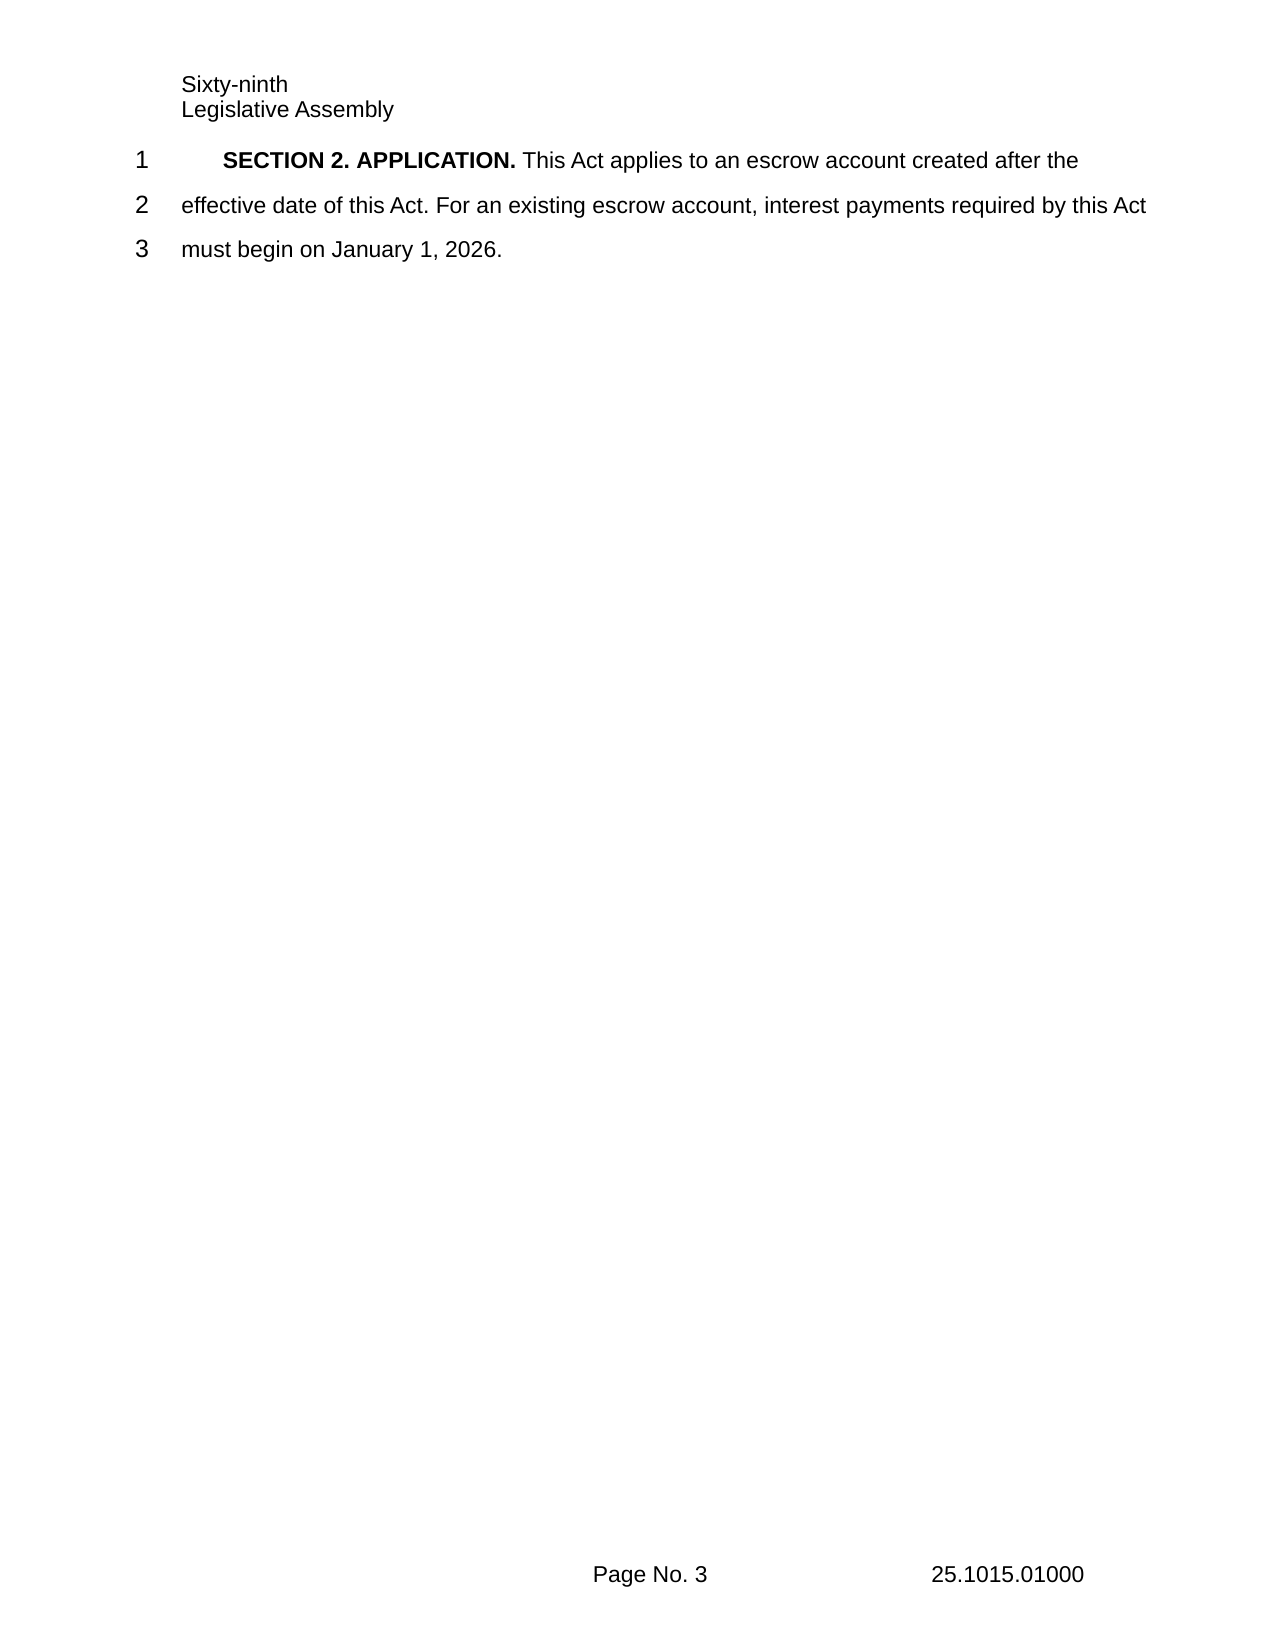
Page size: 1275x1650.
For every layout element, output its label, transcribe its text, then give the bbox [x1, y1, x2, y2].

text SECTION 2. APPLICATION. This Act applies to an escrow account created after the effective date of this Act. For an existing escrow account, interest payments required by this Act must begin on January 1, 2026. [181, 133, 1154, 266]
